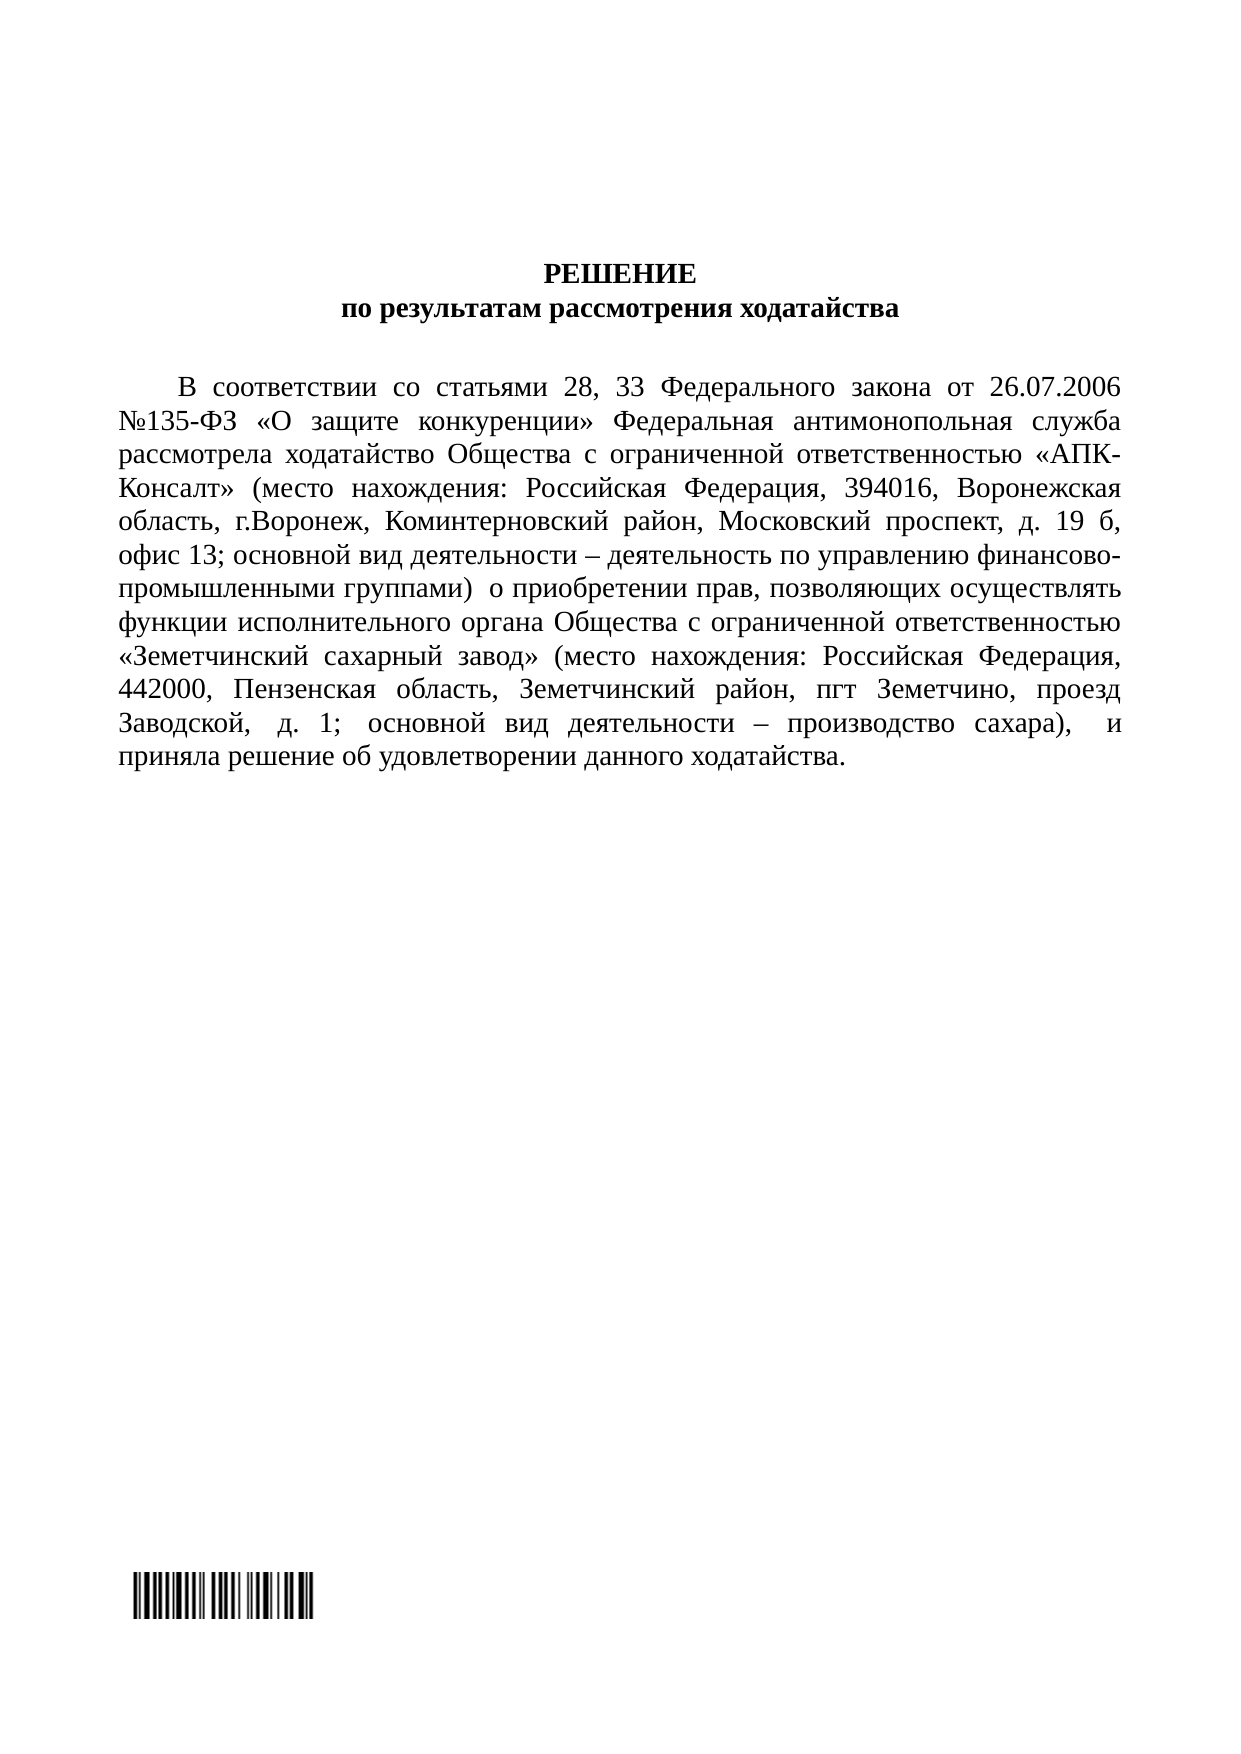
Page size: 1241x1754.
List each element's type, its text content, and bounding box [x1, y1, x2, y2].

text по результатам рассмотрения ходатайства [118, 290, 1122, 323]
picture [118, 1572, 331, 1619]
text В соответствии со статьями 28, 33 Федерального закона от 26.07.2006 №135-ФЗ «О защите конкуренции» Федеральная антимонопольная служба рассмотрела ходатайство Общества с ограниченной ответственностью «АПК-Консалт» (место нахождения: Российская Федерация, 394016, Воронежская область, г.Воронеж, Коминтерновский район, Московский проспект, д. 19 б, офис 13; основной вид деятельности – деятельность по управлению финансово-промышленными группами) о приобретении прав, позволяющих осуществлять функции исполнительного органа Общества с ограниченной ответственностью «Земетчинский сахарный завод» (место нахождения: Российская Федерация, 442000, Пензенская область, Земетчинский район, пгт Земетчино, проезд Заводской, д. 1; основной вид деятельности – производство сахара), и приняла решение об удовлетворении данного ходатайства. [118, 369, 1122, 772]
text РЕШЕНИЕ [118, 256, 1122, 290]
